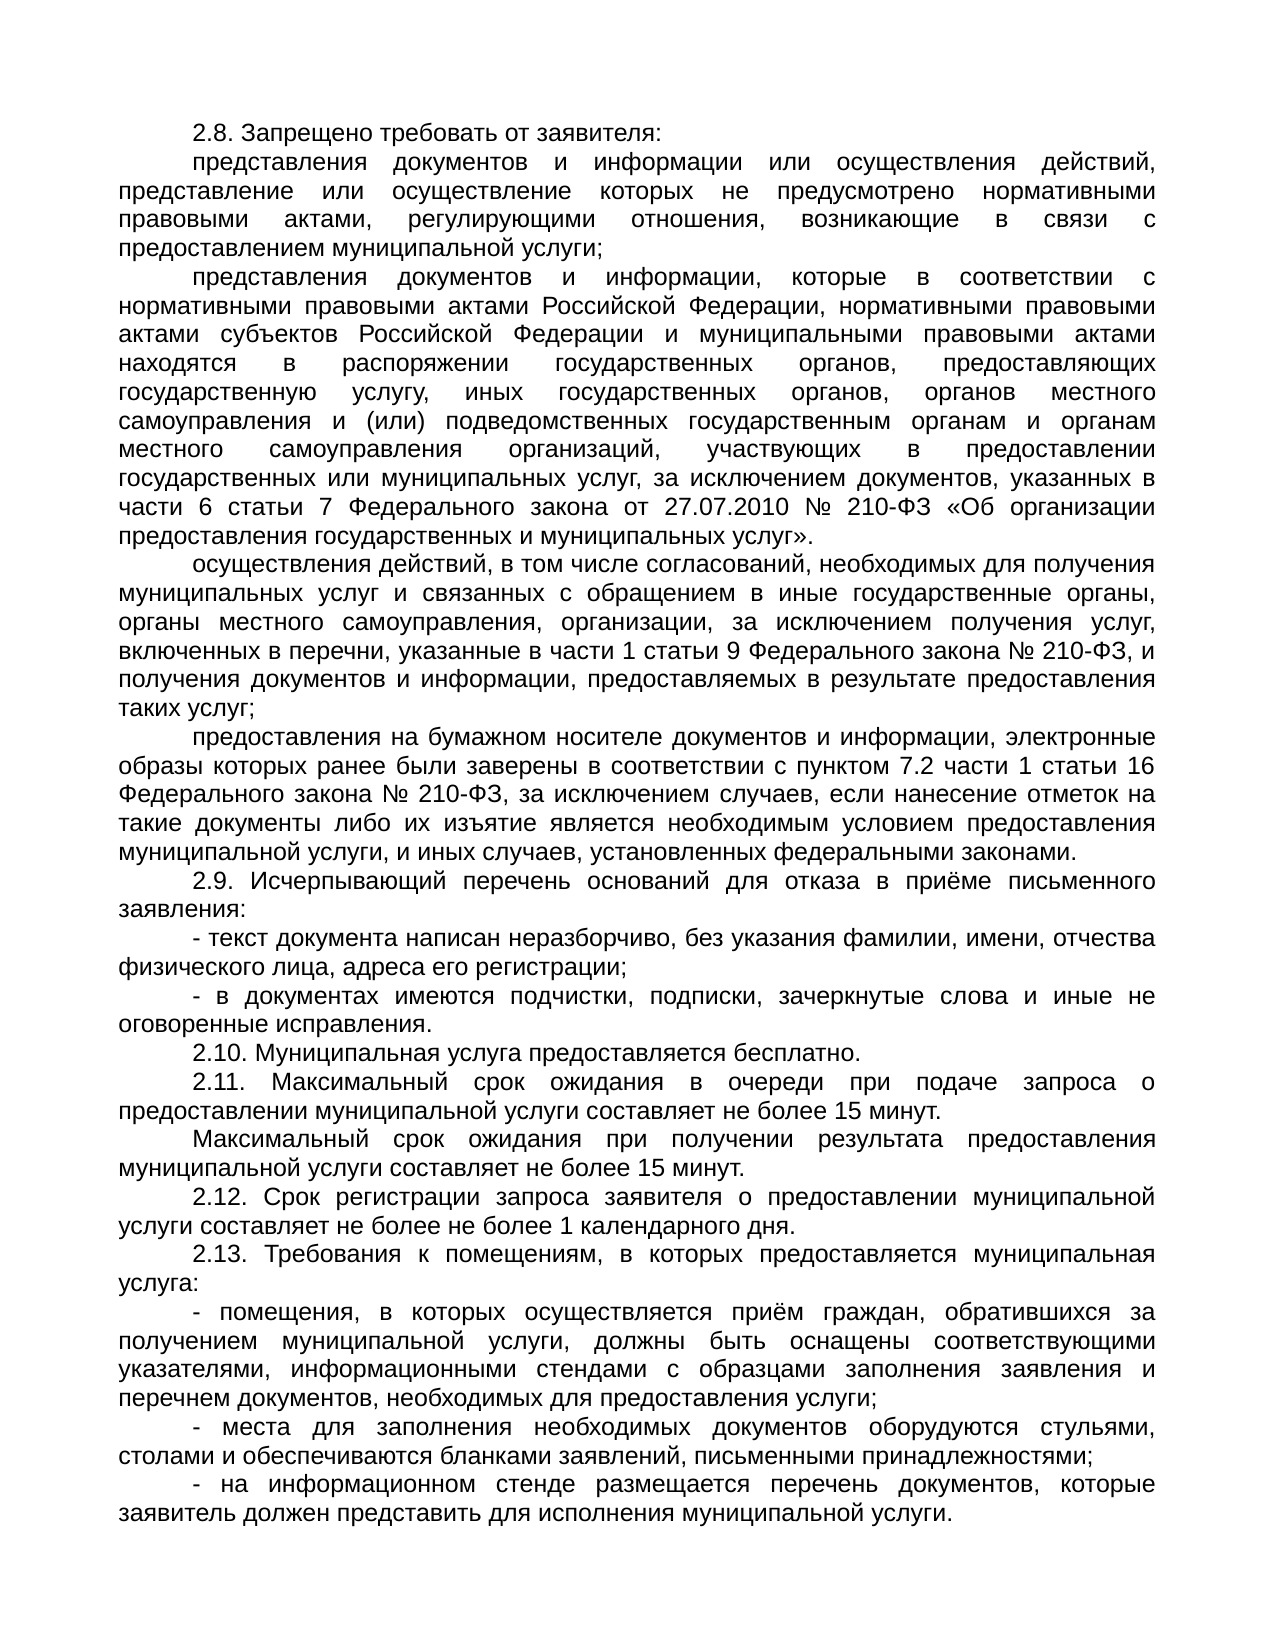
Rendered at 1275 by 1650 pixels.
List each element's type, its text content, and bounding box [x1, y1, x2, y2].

subtitle 2.11. Максимальный срок ожидания в очереди при подаче запроса о предоставлении муниципальной услуги составляет не более 15 минут. [118, 1067, 1157, 1124]
subtitle 2.8. Запрещено требовать от заявителя: [118, 118, 1157, 147]
subtitle 2.13. Требования к помещениям, в которых предоставляется муниципальная услуга: [118, 1239, 1157, 1297]
subtitle Максимальный срок ожидания при получении результата предоставления муниципальной услуги составляет не более 15 минут. [118, 1124, 1157, 1182]
subtitle - помещения, в которых осуществляется приём граждан, обратившихся за получением муниципальной услуги, должны быть оснащены соответствующими указателями, информационными стендами с образцами заполнения заявления и перечнем документов, необходимых для предоставления услуги; [118, 1297, 1157, 1412]
subtitle - на информационном стенде размещается перечень документов, которые заявитель должен представить для исполнения муниципальной услуги. [118, 1469, 1157, 1527]
text 2.9. Исчерпывающий перечень оснований для отказа в приёме письменного заявления: [118, 866, 1157, 923]
text - в документах имеются подчистки, подписки, зачеркнутые слова и иные не оговоренные исправления. [118, 981, 1157, 1038]
subtitle - места для заполнения необходимых документов оборудуются стульями, столами и обеспечиваются бланками заявлений, письменными принадлежностями; [118, 1412, 1157, 1469]
subtitle 2.10. Муниципальная услуга предоставляется бесплатно. [118, 1038, 1157, 1067]
subtitle представления документов и информации, которые в соответствии с нормативными правовыми актами Российской Федерации, нормативными правовыми актами субъектов Российской Федерации и муниципальными правовыми актами находятся в распоряжении государственных органов, предоставляющих государственную услугу, иных государственных органов, органов местного самоуправления и (или) подведомственных государственным органам и органам местного самоуправления организаций, участвующих в предоставлении государственных или муниципальных услуг, за исключением документов, указанных в части 6 статьи 7 Федерального закона от 27.07.2010 № 210-ФЗ «Об организации предоставления государственных и муниципальных услуг». [118, 262, 1157, 549]
text - текст документа написан неразборчиво, без указания фамилии, имени, отчества физического лица, адреса его регистрации; [118, 923, 1157, 981]
subtitle 2.12. Срок регистрации запроса заявителя о предоставлении муниципальной услуги составляет не более не более 1 календарного дня. [118, 1182, 1157, 1239]
subtitle представления документов и информации или осуществления действий, представление или осуществление которых не предусмотрено нормативными правовыми актами, регулирующими отношения, возникающие в связи с предоставлением муниципальной услуги; [118, 147, 1157, 262]
text осуществления действий, в том числе согласований, необходимых для получения муниципальных услуг и связанных с обращением в иные государственные органы, органы местного самоуправления, организации, за исключением получения услуг, включенных в перечни, указанные в части 1 статьи 9 Федерального закона № 210-ФЗ, и получения документов и информации, предоставляемых в результате предоставления таких услуг; [118, 549, 1157, 722]
text предоставления на бумажном носителе документов и информации, электронные образы которых ранее были заверены в соответствии с пунктом 7.2 части 1 статьи 16 Федерального закона № 210-ФЗ, за исключением случаев, если нанесение отметок на такие документы либо их изъятие является необходимым условием предоставления муниципальной услуги, и иных случаев, установленных федеральными законами. [118, 722, 1157, 866]
